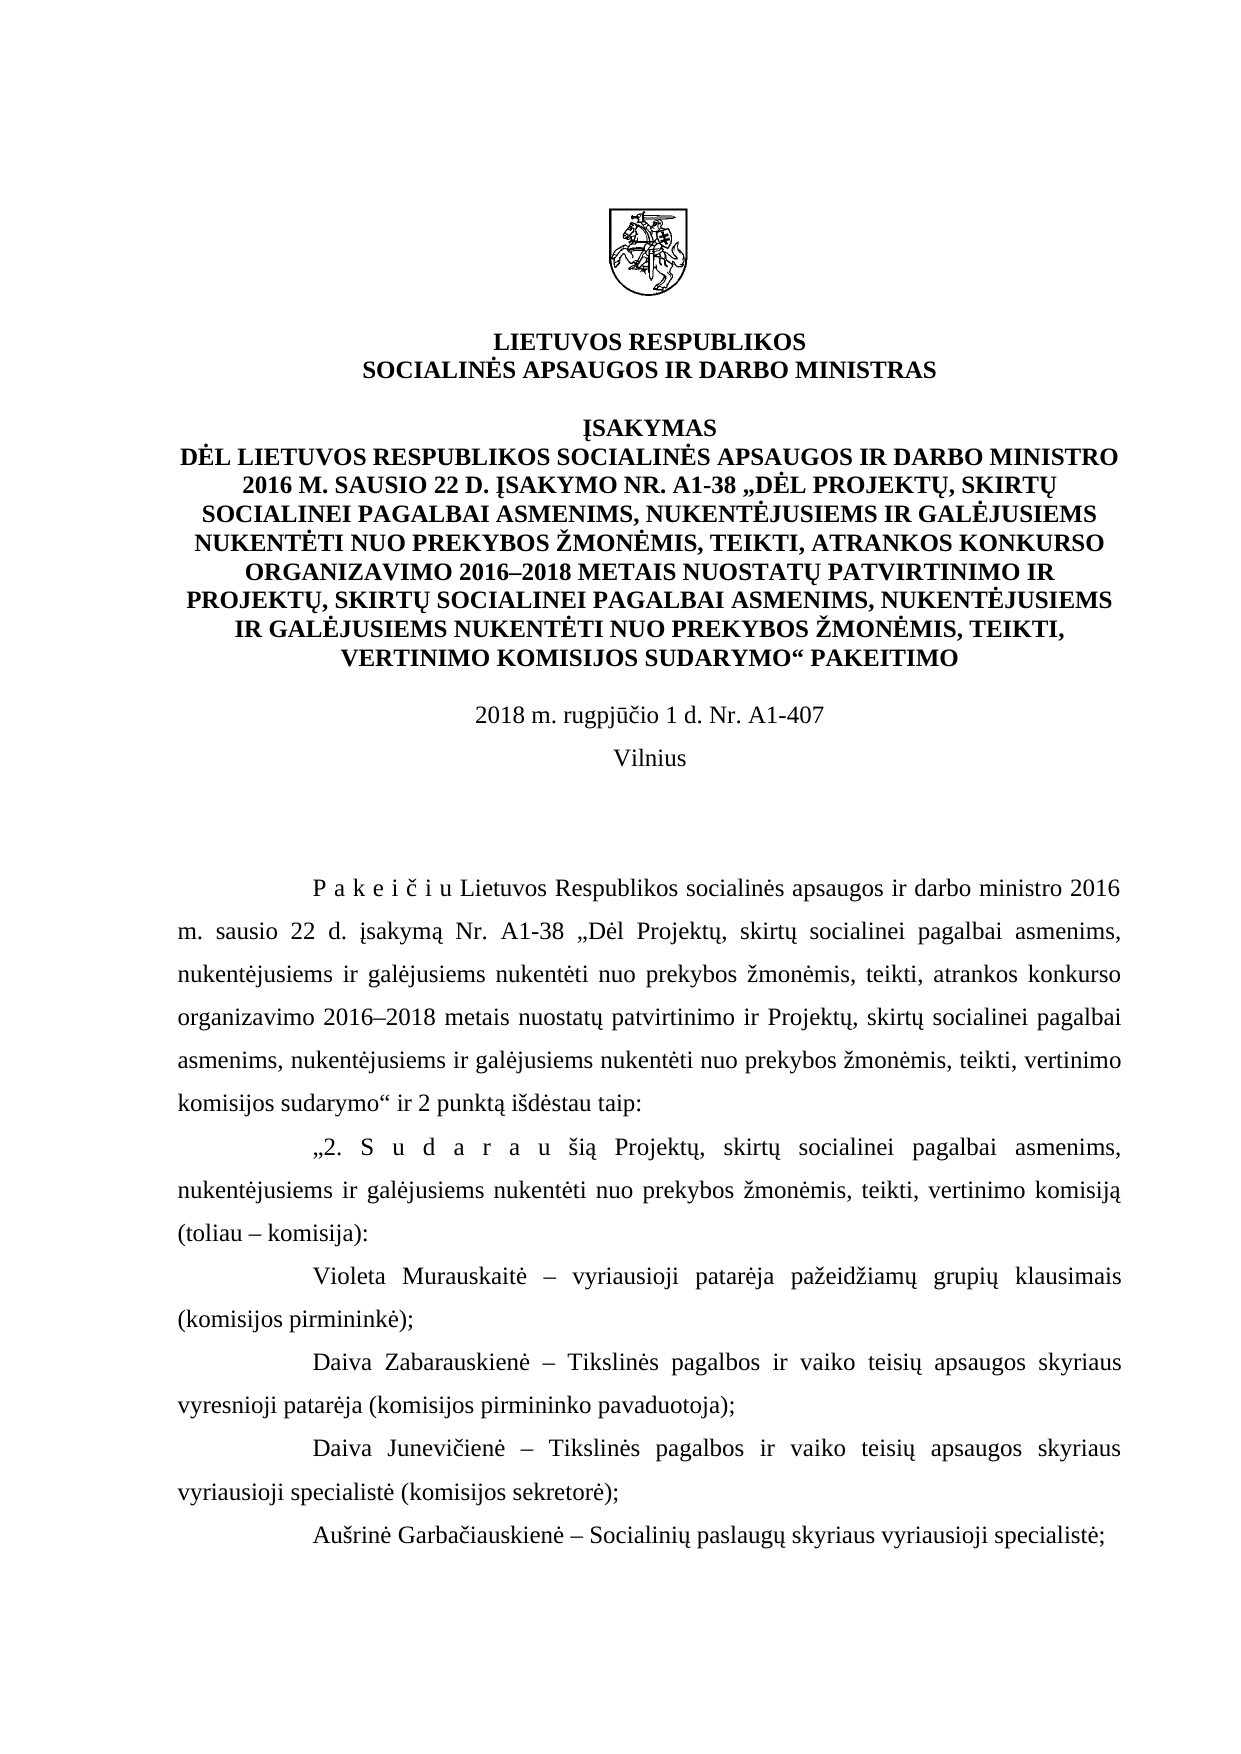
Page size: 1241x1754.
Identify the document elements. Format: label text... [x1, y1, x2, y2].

text DĖL LIETUVOS RESPUBLIKOS SOCIALINĖS APSAUGOS IR DARBO MINISTRO [177, 442, 1122, 470]
text Vilnius [177, 743, 1122, 772]
text SOCIALINĖS APSAUGOS IR DARBO MINISTRAS [177, 355, 1122, 384]
text Violeta Murauskaitė – vyriausioji patarėja pažeidžiamų grupių klausimais (komisijos pirmininkė); [177, 1261, 1122, 1333]
text „2. S u d a r a u šią Projektų, skirtų socialinei pagalbai asmenims, nukentėjusiems ir galėjusiems nukentėti nuo prekybos žmonėmis, teikti, vertinimo komisiją (toliau – komisija): [177, 1132, 1122, 1247]
text Aušrinė Garbačiauskienė – Socialinių paslaugų skyriaus vyriausioji specialistė; [177, 1520, 1122, 1548]
text LIETUVOS RESPUBLIKOS [177, 327, 1122, 355]
text Daiva Junevičienė – Tikslinės pagalbos ir vaiko teisių apsaugos skyriaus vyriausioji specialistė (komisijos sekretorė); [177, 1433, 1122, 1505]
text ĮSAKYMAS [177, 413, 1122, 442]
text 2016 M. SAUSIO 22 D. ĮSAKYMO NR. A1-38 „DĖL PROJEKTŲ, SKIRTŲ SOCIALINEI PAGALBAI ASMENIMS, NUKENTĖJUSIEMS IR GALĖJUSIEMS NUKENTĖTI NUO PREKYBOS ŽMONĖMIS, TEIKTI, ATRANKOS KONKURSO ORGANIZAVIMO 2016–2018 METAIS NUOSTATŲ PATVIRTINIMO IR PROJEKTŲ, SKIRTŲ SOCIALINEI PAGALBAI ASMENIMS, NUKENTĖJUSIEMS IR GALĖJUSIEMS NUKENTĖTI NUO PREKYBOS ŽMONĖMIS, TEIKTI, VERTINIMO KOMISIJOS SUDARYMO“ PAKEITIMO [177, 470, 1122, 672]
text Daiva Zabarauskienė – Tikslinės pagalbos ir vaiko teisių apsaugos skyriaus vyresnioji patarėja (komisijos pirmininko pavaduotoja); [177, 1347, 1122, 1419]
text P a k e i č i u Lietuvos Respublikos socialinės apsaugos ir darbo ministro 2016 m. sausio 22 d. įsakymą Nr. A1-38 „Dėl Projektų, skirtų socialinei pagalbai asmenims, nukentėjusiems ir galėjusiems nukentėti nuo prekybos žmonėmis, teikti, atrankos konkurso organizavimo 2016–2018 metais nuostatų patvirtinimo ir Projektų, skirtų socialinei pagalbai asmenims, nukentėjusiems ir galėjusiems nukentėti nuo prekybos žmonėmis, teikti, vertinimo komisijos sudarymo“ ir 2 punktą išdėstau taip: [177, 873, 1122, 1117]
text 2018 m. rugpjūčio 1 d. Nr. A1-407 [177, 700, 1122, 729]
